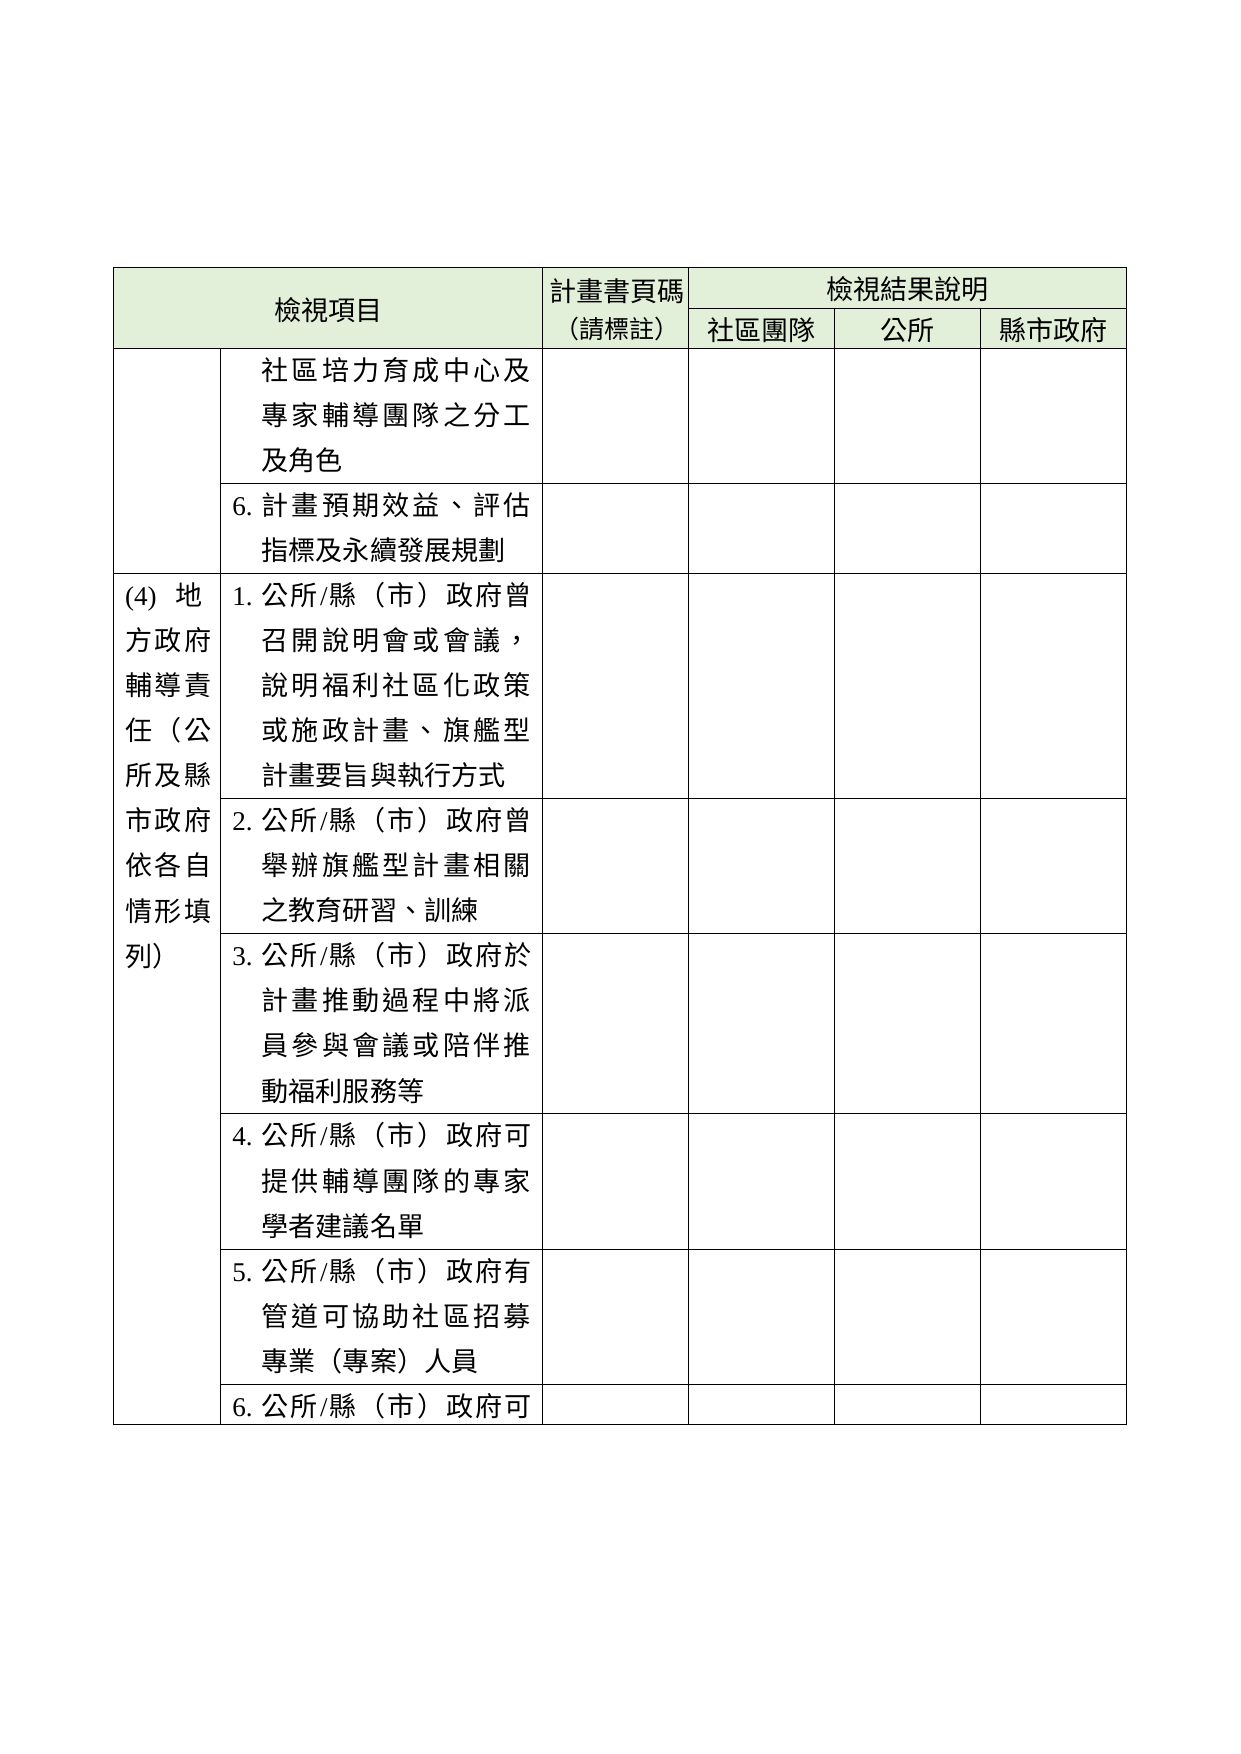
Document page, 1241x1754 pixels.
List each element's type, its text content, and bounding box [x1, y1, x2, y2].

table_cell [543, 1385, 688, 1424]
table_cell [543, 934, 688, 1113]
table_cell 公所 [835, 309, 980, 348]
table_cell [689, 574, 834, 798]
table_cell [981, 934, 1126, 1113]
table_cell [981, 349, 1126, 483]
table_cell [689, 1250, 834, 1383]
table_cell [835, 1250, 980, 1383]
table_cell [835, 1385, 980, 1424]
table_cell [689, 799, 834, 933]
table_cell 公所/縣（市）政府曾舉辦旗艦型計畫相關之教育研習、訓練 [221, 799, 542, 933]
table_cell 社區培力育成中心及專家輔導團隊之分工及角色 [221, 349, 542, 483]
table_cell [543, 349, 688, 483]
table_cell [835, 934, 980, 1113]
table_cell [543, 1114, 688, 1248]
table_cell 計畫預期效益、評估指標及永續發展規劃 [221, 484, 542, 573]
table_cell 公所/縣（市）政府於計畫推動過程中將派員參與會議或陪伴推動福利服務等 [221, 934, 542, 1113]
table_cell [835, 484, 980, 573]
table_cell [981, 799, 1126, 933]
table_header 檢視項目 [114, 268, 542, 348]
table_cell [835, 799, 980, 933]
table_cell [543, 1250, 688, 1383]
table_cell 公所/縣（市）政府可提供輔導團隊的專家學者建議名單 [221, 1114, 542, 1248]
table_cell [689, 1114, 834, 1248]
table_cell [543, 484, 688, 573]
table_cell 公所/縣（市）政府曾召開說明會或會議，說明福利社區化政策或施政計畫、旗艦型計畫要旨與執行方式 [221, 574, 542, 798]
table_cell [981, 484, 1126, 573]
table_cell [981, 1114, 1126, 1248]
table_cell [981, 574, 1126, 798]
table_cell [835, 574, 980, 798]
table_cell [114, 349, 220, 573]
table_cell [689, 349, 834, 483]
table_cell [543, 574, 688, 798]
table_cell [981, 1385, 1126, 1424]
table_cell 公所/縣（市）政府有管道可協助社區招募專業（專案）人員 [221, 1250, 542, 1383]
table_cell [543, 799, 688, 933]
table_cell 縣市政府 [981, 309, 1126, 348]
table_cell [981, 1250, 1126, 1383]
table_header 計畫書頁碼 （請標註） [543, 268, 688, 348]
table_cell [835, 349, 980, 483]
table_cell 地方政府輔導責任（公所及縣市政府依各自情形填列） [114, 574, 220, 1424]
table_cell [689, 1385, 834, 1424]
table_cell 社區團隊 [689, 309, 834, 348]
table_header 檢視結果說明 [689, 268, 1126, 308]
table_cell 公所/縣（市）政府可協助輔導社區撰寫及修正計畫書、參與審查會議、請款、核銷結案等行政事宜 [221, 1385, 542, 1424]
table_cell [835, 1114, 980, 1248]
table_cell [689, 484, 834, 573]
table_cell [689, 934, 834, 1113]
